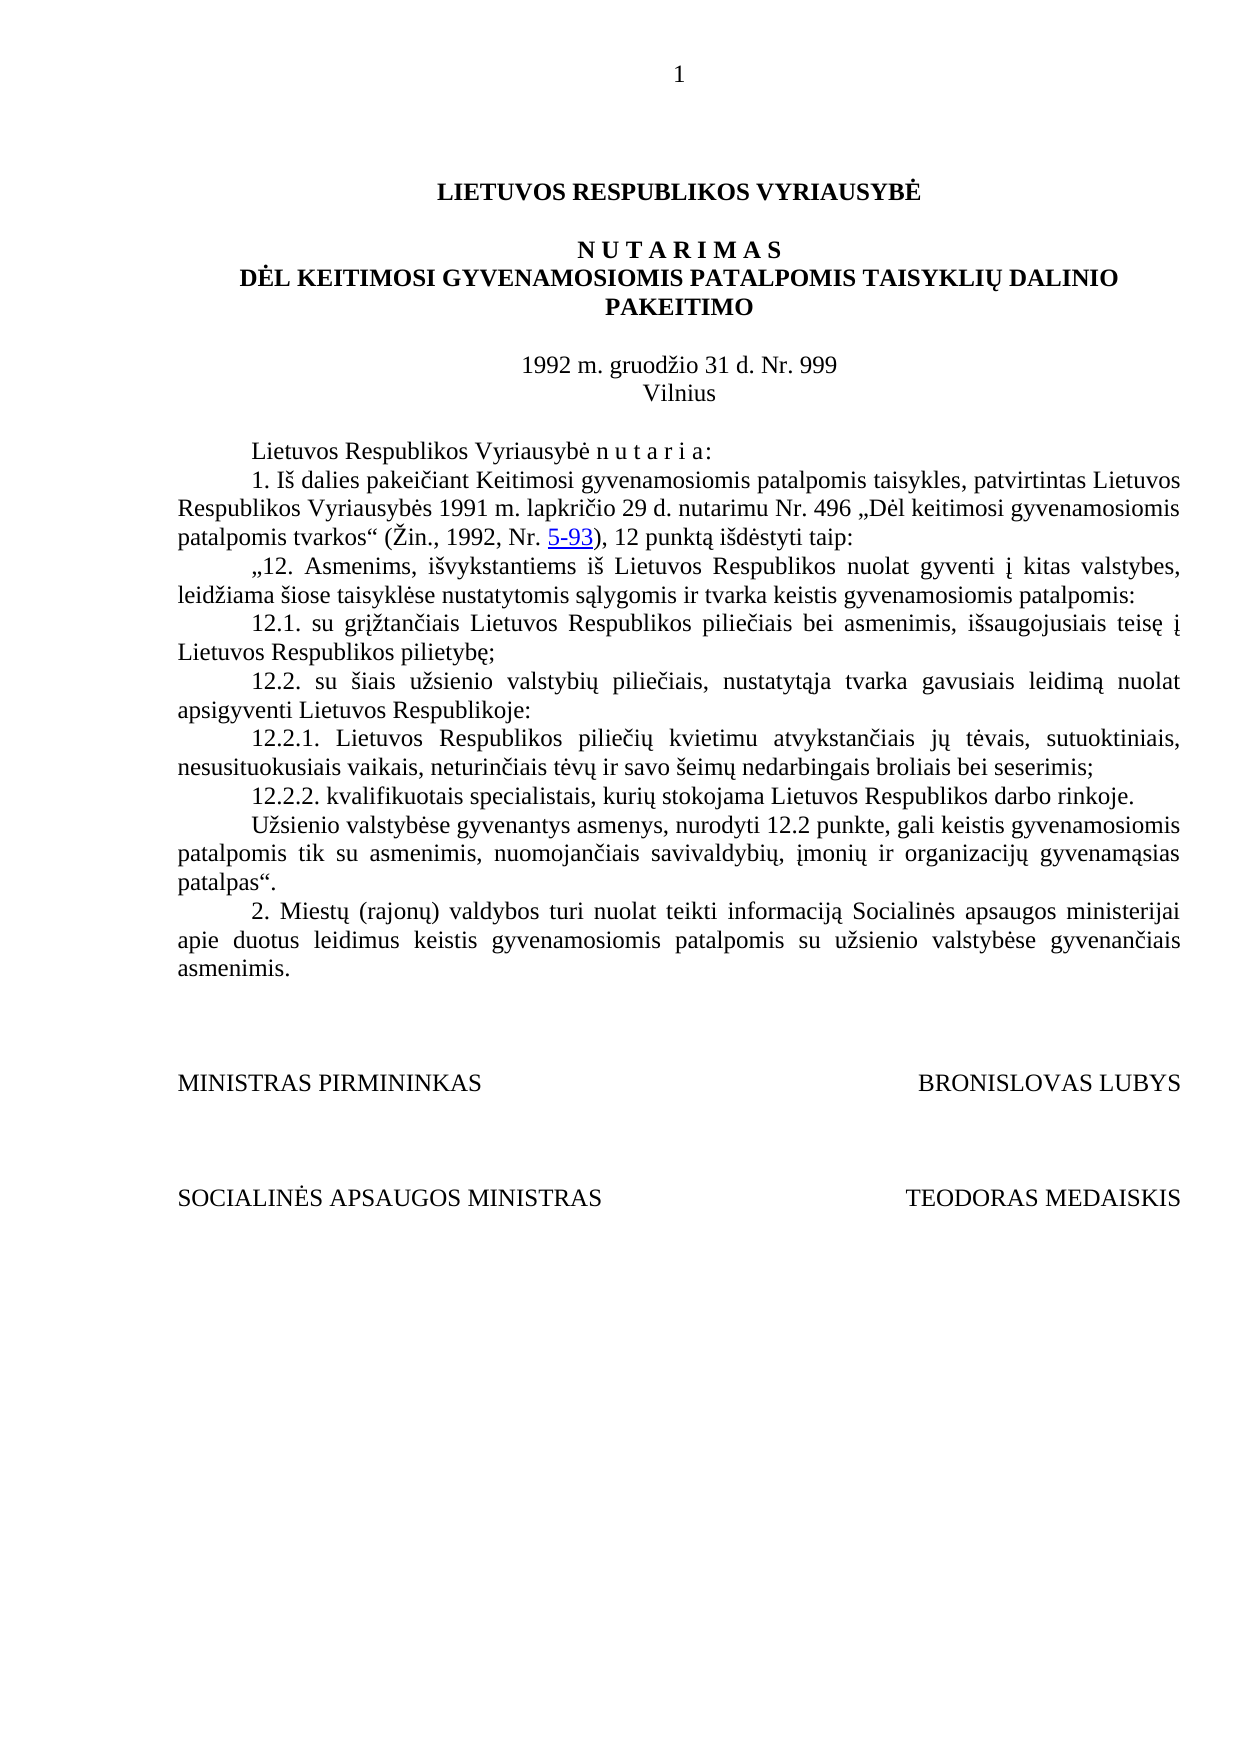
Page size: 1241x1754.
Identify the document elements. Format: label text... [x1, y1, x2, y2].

text DĖL KEITIMOSI GYVENAMOSIOMIS PATALPOMIS TAISYKLIŲ DALINIO PAKEITIMO [177, 263, 1181, 321]
text 1. Iš dalies pakeičiant Keitimosi gyvenamosiomis patalpomis taisykles, patvirtintas Lietuvos Respublikos Vyriausybės 1991 m. lapkričio 29 d. nutarimu Nr. 496 „Dėl keitimosi gyvenamosiomis patalpomis tvarkos“ (Žin., 1992, Nr. 5-93), 12 punktą išdėstyti taip: [177, 465, 1181, 551]
text 12.1. su grįžtančiais Lietuvos Respublikos piliečiais bei asmenimis, išsaugojusiais teisę į Lietuvos Respublikos pilietybę; [177, 608, 1181, 666]
text 12.2. su šiais užsienio valstybių piliečiais, nustatytąja tvarka gavusiais leidimą nuolat apsigyventi Lietuvos Respublikoje: [177, 666, 1181, 723]
text N U T A R I M A S [177, 235, 1181, 263]
text SOCIALINĖS APSAUGOS MINISTRAS TEODORAS MEDAISKIS [177, 1183, 1181, 1212]
text 12.2.2. kvalifikuotais specialistais, kurių stokojama Lietuvos Respublikos darbo rinkoje. [177, 781, 1181, 810]
text Užsienio valstybėse gyvenantys asmenys, nurodyti 12.2 punkte, gali keistis gyvenamosiomis patalpomis tik su asmenimis, nuomojančiais savivaldybių, įmonių ir organizacijų gyvenamąsias patalpas“. [177, 810, 1181, 896]
text Vilnius [177, 378, 1181, 407]
text Lietuvos Respublikos Vyriausybė nutaria: [177, 436, 1181, 465]
text LIETUVOS RESPUBLIKOS VYRIAUSYBĖ [177, 177, 1181, 206]
text „12. Asmenims, išvykstantiems iš Lietuvos Respublikos nuolat gyventi į kitas valstybes, leidžiama šiose taisyklėse nustatytomis sąlygomis ir tvarka keistis gyvenamosiomis patalpomis: [177, 551, 1181, 608]
text 2. Miestų (rajonų) valdybos turi nuolat teikti informaciją Socialinės apsaugos ministerijai apie duotus leidimus keistis gyvenamosiomis patalpomis su užsienio valstybėse gyvenančiais asmenimis. [177, 896, 1181, 982]
text 1992 m. gruodžio 31 d. Nr. 999 [177, 350, 1181, 378]
text 12.2.1. Lietuvos Respublikos piliečių kvietimu atvykstančiais jų tėvais, sutuoktiniais, nesusituokusiais vaikais, neturinčiais tėvų ir savo šeimų nedarbingais broliais bei seserimis; [177, 723, 1181, 781]
text MINISTRAS PIRMININKAS BRONISLOVAS LUBYS [177, 1068, 1181, 1097]
